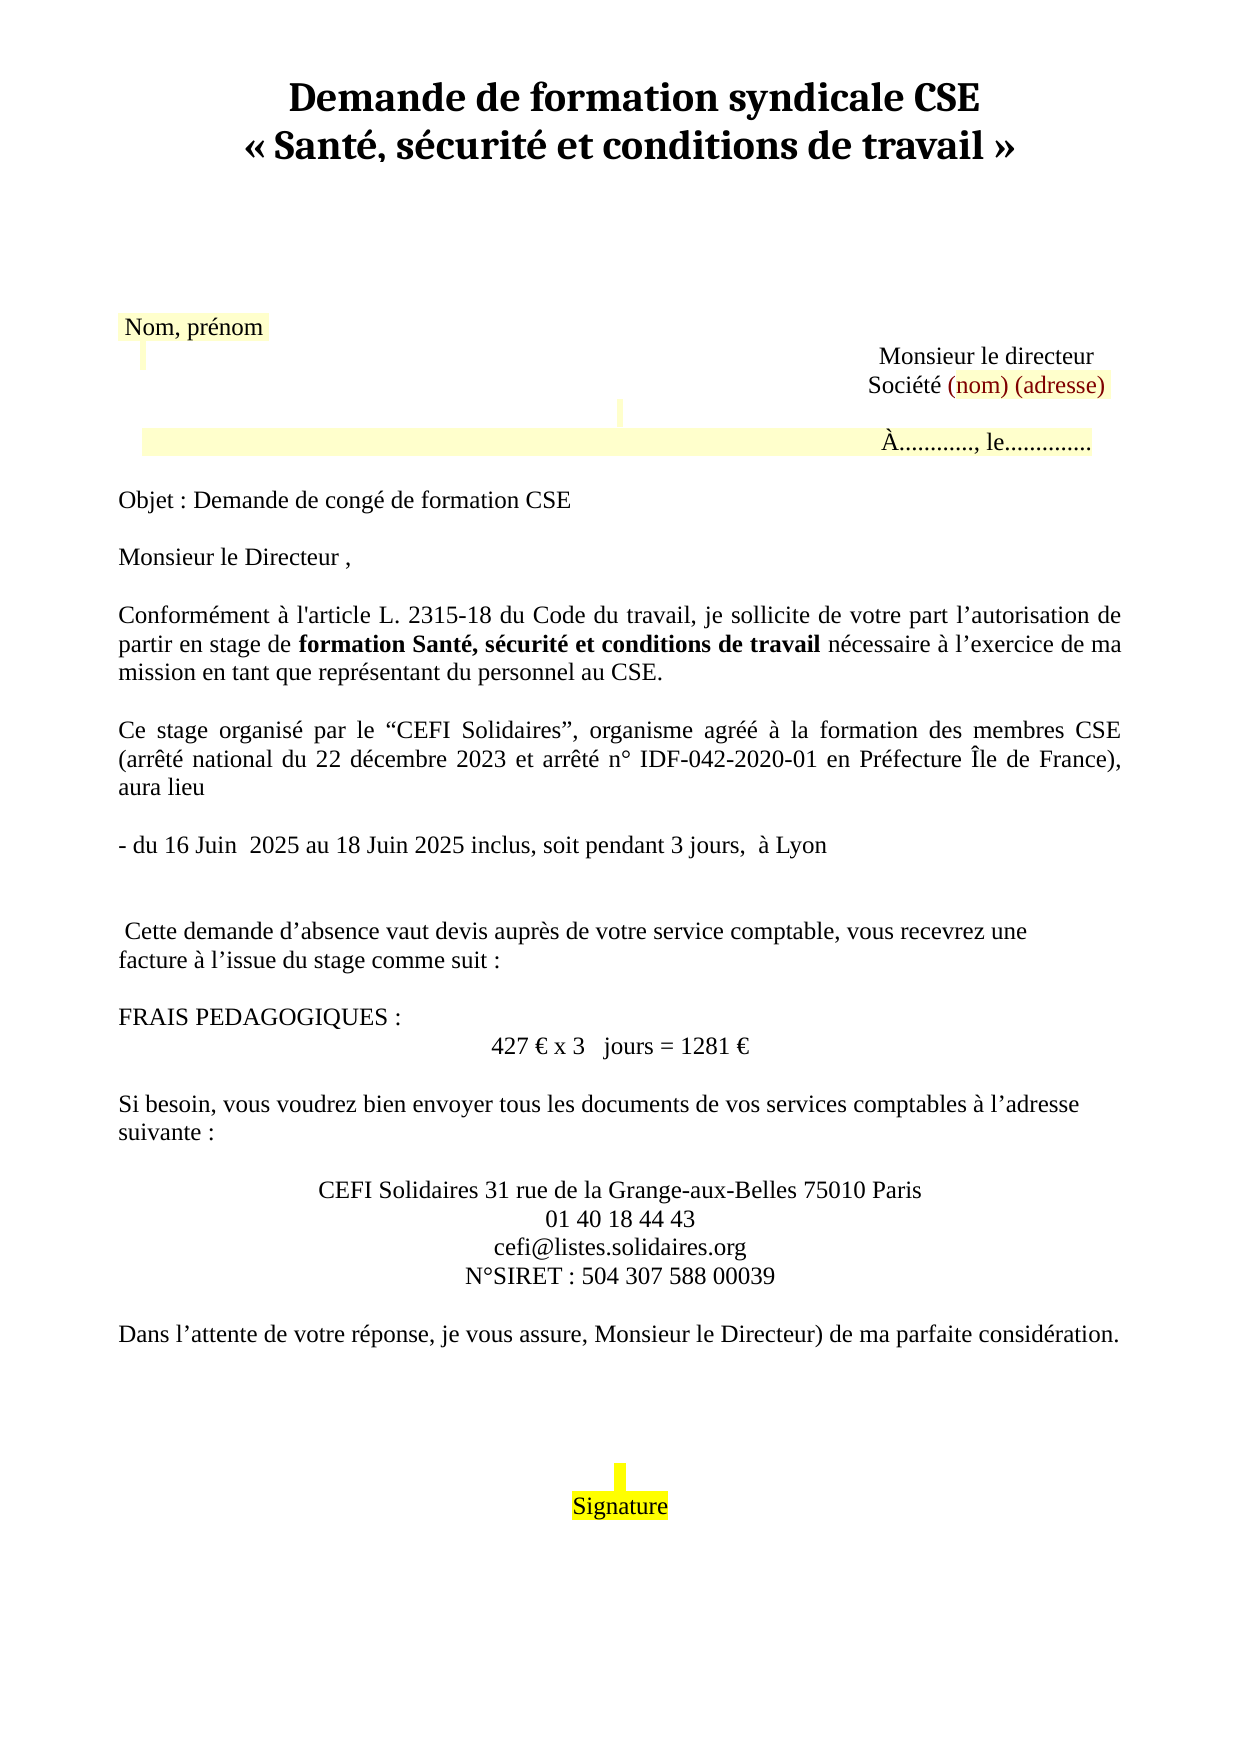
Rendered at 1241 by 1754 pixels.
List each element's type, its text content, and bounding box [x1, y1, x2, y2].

text Si besoin, vous voudrez bien envoyer tous les documents de vos services comptables à l’adresse [118, 1089, 1122, 1117]
text 427 € x 3 jours = 1281 € [118, 1031, 1122, 1060]
text 01 40 18 44 43 [118, 1204, 1122, 1232]
text Demande de formation syndicale CSE [119, 74, 1141, 122]
text Objet : Demande de congé de formation CSE [118, 485, 1122, 514]
text Nom, prénom [118, 312, 1122, 341]
text Monsieur le Directeur , [118, 542, 1122, 571]
text CEFI Solidaires 31 rue de la Grange-aux-Belles 75010 Paris [118, 1175, 1122, 1204]
text Monsieur le directeur Société (nom) (adresse) [118, 341, 1122, 399]
text suivante : [118, 1117, 1122, 1146]
text Signature [118, 1491, 1122, 1520]
text Ce stage organisé par le “CEFI Solidaires”, organisme agréé à la formation des membres CSE (arrêté national du 22 décembre 2023 et arrêté n° IDF-042-2020-01 en Préfecture Île de France), aura lieu [118, 715, 1122, 801]
text facture à l’issue du stage comme suit : [118, 945, 1122, 974]
text « Santé, sécurité et conditions de travail » [119, 122, 1141, 161]
text À............, le.............. [118, 427, 1122, 456]
text FRAIS PEDAGOGIQUES : [118, 1002, 1122, 1031]
text N°SIRET : 504 307 588 00039 [118, 1261, 1122, 1290]
text Cette demande d’absence vaut devis auprès de votre service comptable, vous recevrez une [118, 916, 1122, 945]
text Dans l’attente de votre réponse, je vous assure, Monsieur le Directeur) de ma parfaite considération. [118, 1319, 1122, 1347]
text cefi@listes.solidaires.org [118, 1232, 1122, 1261]
text Conformément à l'article L. 2315-18 du Code du travail, je sollicite de votre part l’autorisation de partir en stage de formation Santé, sécurité et conditions de travail nécessaire à l’exercice de ma mission en tant que représentant du personnel au CSE. [118, 600, 1122, 686]
text - du 16 Juin 2025 au 18 Juin 2025 inclus, soit pendant 3 jours, à Lyon [118, 830, 1122, 859]
